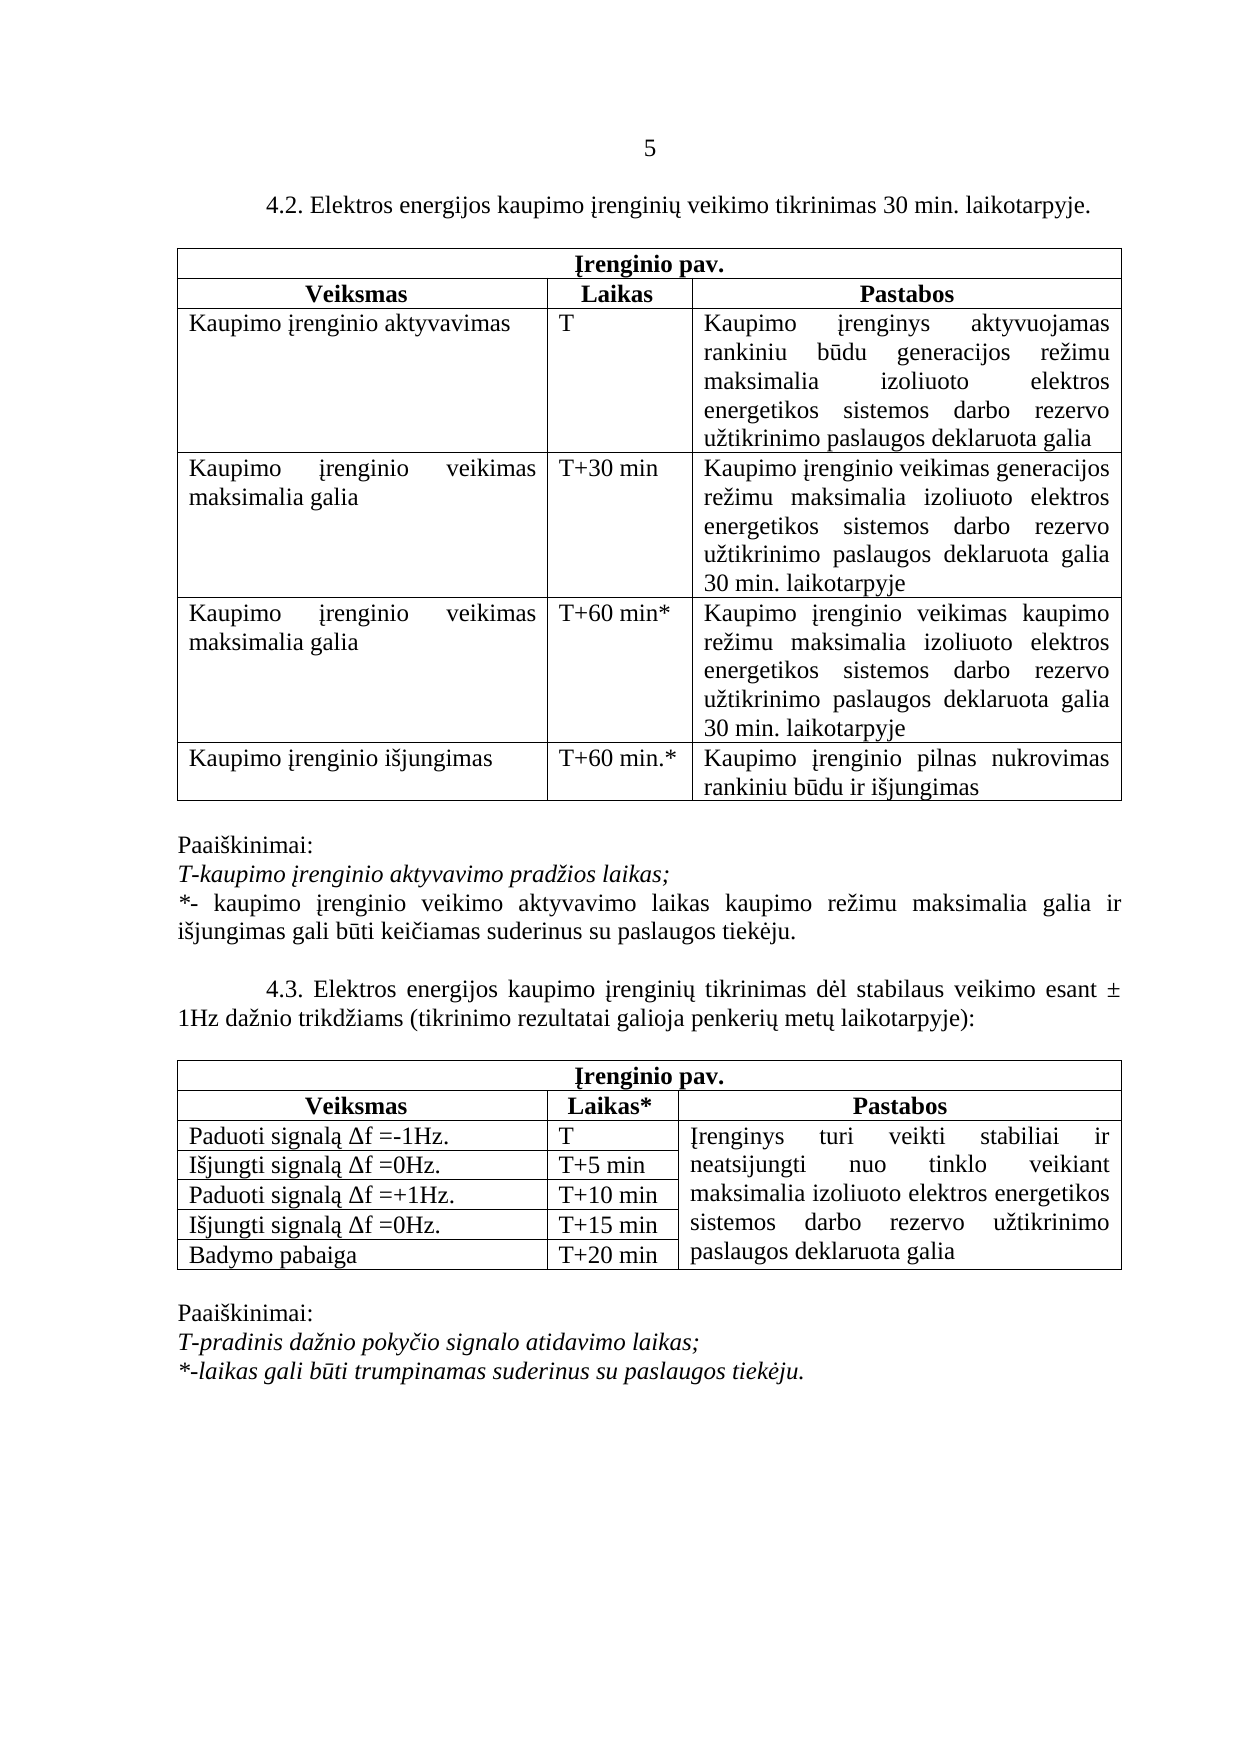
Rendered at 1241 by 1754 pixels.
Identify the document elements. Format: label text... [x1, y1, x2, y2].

table_cell T [548, 309, 692, 452]
table_cell T+5 min [548, 1151, 678, 1179]
table_cell Kaupimo įrenginio veikimas generacijos režimu maksimalia izoliuoto elektros energetikos sistemos darbo rezervo užtikrinimo paslaugos deklaruota galia 30 min. laikotarpyje [693, 453, 1121, 597]
table_cell T+60 min* [548, 598, 692, 742]
table_header Įrenginio pav. [178, 1061, 1121, 1090]
table_cell T+10 min [548, 1180, 678, 1209]
table_cell Kaupimo įrenginys aktyvuojamas rankiniu būdu generacijos režimu maksimalia izoliuoto elektros energetikos sistemos darbo rezervo užtikrinimo paslaugos deklaruota galia [693, 309, 1121, 452]
table_cell Pastabos [679, 1091, 1121, 1120]
table_cell Badymo pabaiga [178, 1240, 547, 1269]
table_cell T+15 min [548, 1210, 678, 1239]
table_cell T+30 min [548, 453, 692, 597]
text 4.2. Elektros energijos kaupimo įrenginių veikimo tikrinimas 30 min. laikotarpyje. [177, 190, 1122, 219]
table_cell T [548, 1121, 678, 1149]
table_cell T+20 min [548, 1240, 678, 1269]
table_cell Kaupimo įrenginio išjungimas [178, 743, 547, 800]
table_cell Paduoti signalą Δf =-1Hz. [178, 1121, 547, 1149]
table_cell Kaupimo įrenginio veikimas kaupimo režimu maksimalia izoliuoto elektros energetikos sistemos darbo rezervo užtikrinimo paslaugos deklaruota galia 30 min. laikotarpyje [693, 598, 1121, 742]
text T-kaupimo įrenginio aktyvavimo pradžios laikas; [177, 859, 1122, 888]
text *- kaupimo įrenginio veikimo aktyvavimo laikas kaupimo režimu maksimalia galia ir išjungimas gali būti keičiamas suderinus su paslaugos tiekėju. [177, 888, 1122, 945]
text T-pradinis dažnio pokyčio signalo atidavimo laikas; [177, 1327, 1122, 1356]
text Paaiškinimai: [177, 830, 1122, 859]
table_cell Įrenginys turi veikti stabiliai ir neatsijungti nuo tinklo veikiant maksimalia izoliuoto elektros energetikos sistemos darbo rezervo užtikrinimo paslaugos deklaruota galia [679, 1121, 1121, 1269]
table_cell Išjungti signalą Δf =0Hz. [178, 1151, 547, 1179]
table_cell Laikas* [548, 1091, 678, 1120]
text 4.3. Elektros energijos kaupimo įrenginių tikrinimas dėl stabilaus veikimo esant ± 1Hz dažnio trikdžiams (tikrinimo rezultatai galioja penkerių metų laikotarpyje): [177, 974, 1122, 1031]
text *-laikas gali būti trumpinamas suderinus su paslaugos tiekėju. [177, 1356, 1122, 1385]
text Paaiškinimai: [177, 1298, 1122, 1327]
table_cell Kaupimo įrenginio veikimas maksimalia galia [178, 598, 547, 742]
table_cell Kaupimo įrenginio veikimas maksimalia galia [178, 453, 547, 597]
table_cell Paduoti signalą Δf =+1Hz. [178, 1180, 547, 1209]
table_cell Veiksmas [178, 279, 547, 307]
table_cell Išjungti signalą Δf =0Hz. [178, 1210, 547, 1239]
table_header Įrenginio pav. [178, 249, 1121, 278]
table_cell Kaupimo įrenginio pilnas nukrovimas rankiniu būdu ir išjungimas [693, 743, 1121, 800]
table_cell Laikas [548, 279, 692, 307]
table_cell Pastabos [693, 279, 1121, 307]
table_cell Kaupimo įrenginio aktyvavimas [178, 309, 547, 452]
table_cell Veiksmas [178, 1091, 547, 1120]
table_cell T+60 min.* [548, 743, 692, 800]
